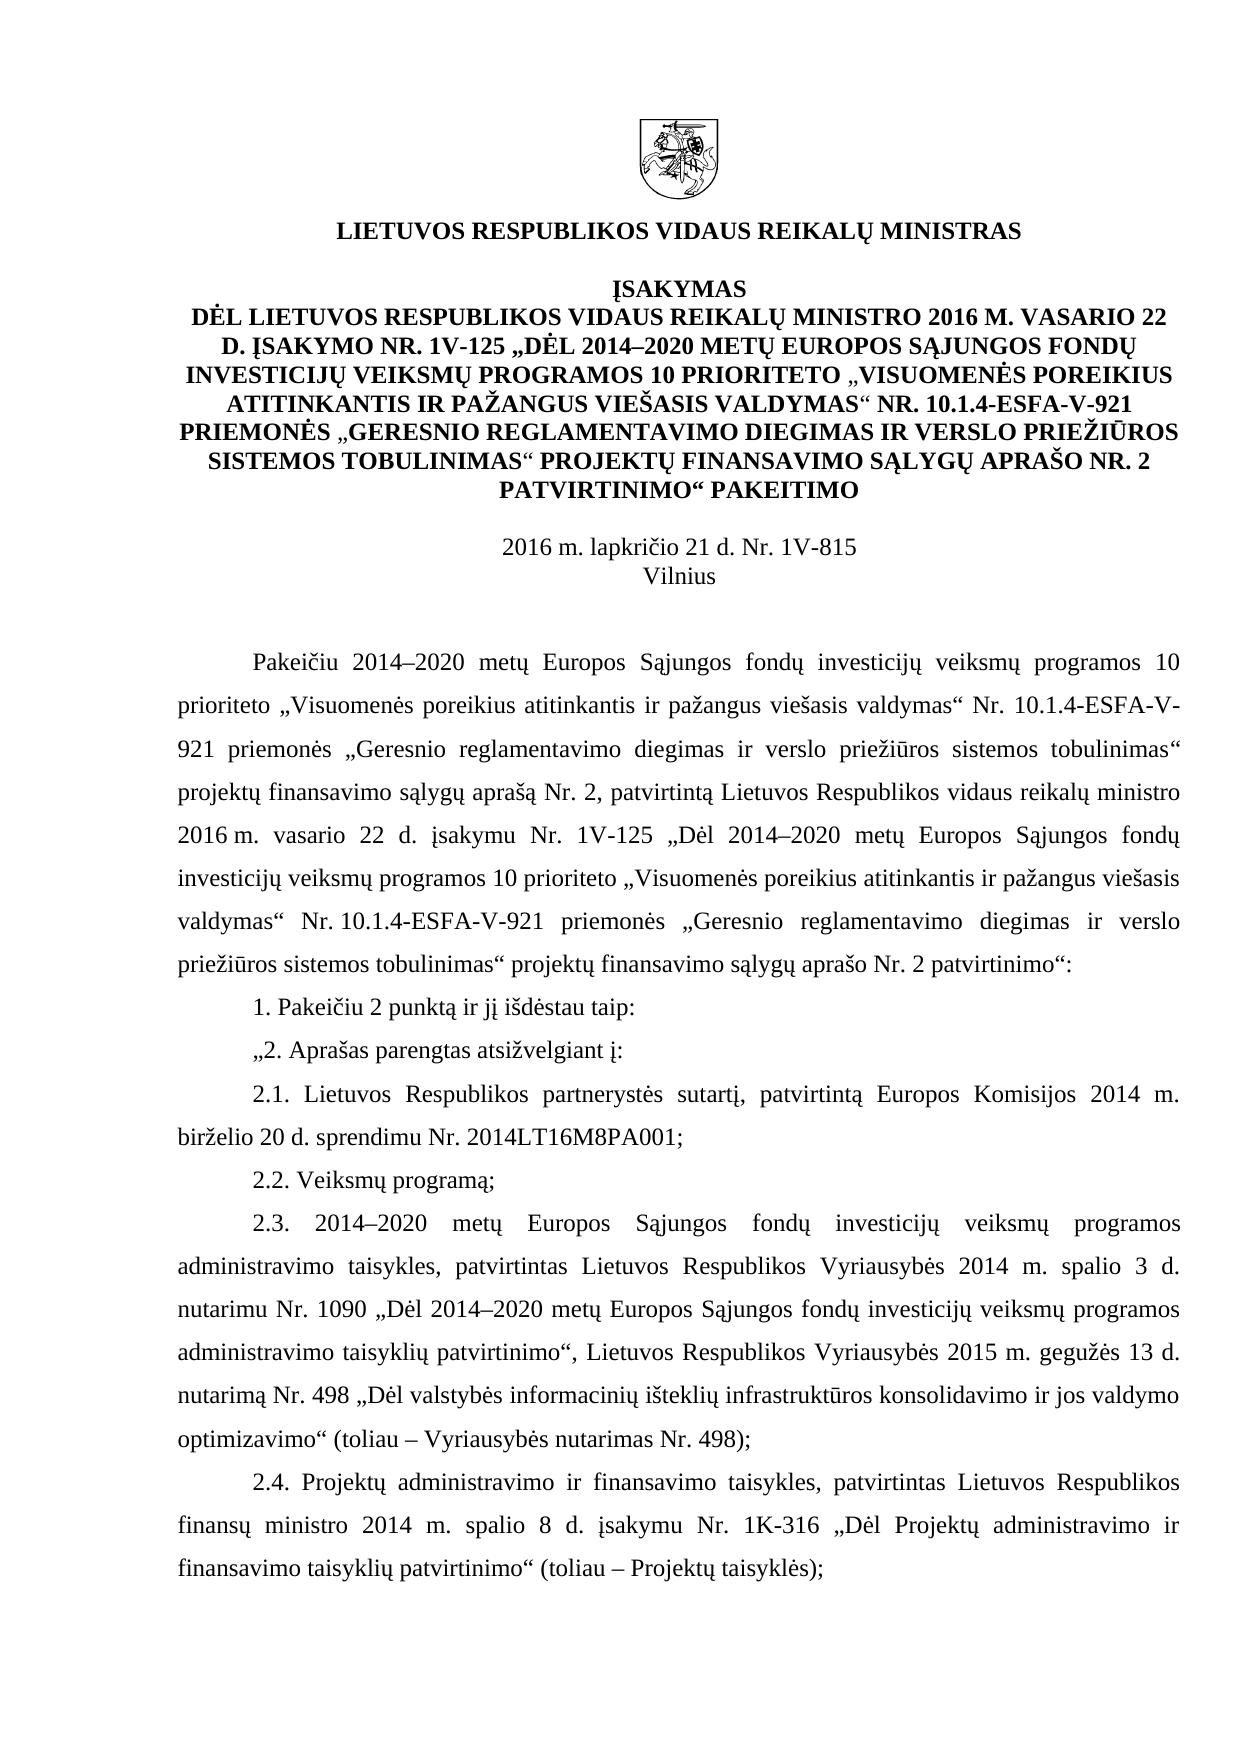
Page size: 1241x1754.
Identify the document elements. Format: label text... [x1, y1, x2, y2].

text ĮSAKYMAS [177, 274, 1181, 302]
text Pakeičiu 2014–2020 metų Europos Sąjungos fondų investicijų veiksmų programos 10 prioriteto „Visuomenės poreikius atitinkantis ir pažangus viešasis valdymas“ Nr. 10.1.4-ESFA-V-921 priemonės „Geresnio reglamentavimo diegimas ir verslo priežiūros sistemos tobulinimas“ projektų finansavimo sąlygų aprašą Nr. 2, patvirtintą Lietuvos Respublikos vidaus reikalų ministro 2016 m. vasario 22 d. įsakymu Nr. 1V-125 „Dėl 2014–2020 metų Europos Sąjungos fondų investicijų veiksmų programos 10 prioriteto „Visuomenės poreikius atitinkantis ir pažangus viešasis valdymas“ Nr. 10.1.4-ESFA-V-921 priemonės „Geresnio reglamentavimo diegimas ir verslo priežiūros sistemos tobulinimas“ projektų finansavimo sąlygų aprašo Nr. 2 patvirtinimo“: [177, 647, 1181, 978]
text 2016 m. lapkričio 21 d. Nr. 1V-815 [177, 532, 1181, 561]
text „2. Aprašas parengtas atsižvelgiant į: [177, 1036, 1181, 1064]
text 2.1. Lietuvos Respublikos partnerystės sutartį, patvirtintą Europos Komisijos 2014 m. birželio 20 d. sprendimu Nr. 2014LT16M8PA001; [177, 1079, 1181, 1151]
text 2.2. Veiksmų programą; [177, 1165, 1181, 1194]
text LIETUVOS RESPUBLIKOS VIDAUS REIKALŲ MINISTRAS [177, 216, 1181, 245]
text dėl LIETUVOS RESPUBLIKOS VIDAUS REIKALŲ MINISTRO 2016 M. vasario 22 D. ĮSAKYMO NR. 1V-125 „DĖL 2014–2020 METŲ EUROPOS SĄJUNGOS FONDŲ INVESTICIJŲ VEIKSMŲ PROGRAMOS 10 PRIORITETO „VISUOMENĖS POREIKIUS ATITINKANTIS IR PAŽANGUS VIEŠASIS VALDYMAS“ NR. 10.1.4-ESFA-V-921 PRIEMONĖS „GERESNIO REGLAMENTAVIMO DIEGIMAS IR VERSLO PRIEŽIŪROS SISTEMOS TOBULINIMAS“ PROJEKTŲ FINANSAVIMO SĄLYGŲ APRAŠO Nr. 2 patvirtinimo“ PAKEITIMO [177, 302, 1181, 504]
text 1. Pakeičiu 2 punktą ir jį išdėstau taip: [177, 992, 1181, 1021]
text 2.4. Projektų administravimo ir finansavimo taisykles, patvirtintas Lietuvos Respublikos finansų ministro 2014 m. spalio 8 d. įsakymu Nr. 1K-316 „Dėl Projektų administravimo ir finansavimo taisyklių patvirtinimo“ (toliau – Projektų taisyklės); [177, 1467, 1181, 1582]
text Vilnius [177, 561, 1181, 590]
text 2.3. 2014–2020 metų Europos Sąjungos fondų investicijų veiksmų programos administravimo taisykles, patvirtintas Lietuvos Respublikos Vyriausybės 2014 m. spalio 3 d. nutarimu Nr. 1090 „Dėl 2014–2020 metų Europos Sąjungos fondų investicijų veiksmų programos administravimo taisyklių patvirtinimo“, Lietuvos Respublikos Vyriausybės 2015 m. gegužės 13 d. nutarimą Nr. 498 „Dėl valstybės informacinių išteklių infrastruktūros konsolidavimo ir jos valdymo optimizavimo“ (toliau – Vyriausybės nutarimas Nr. 498); [177, 1208, 1181, 1452]
